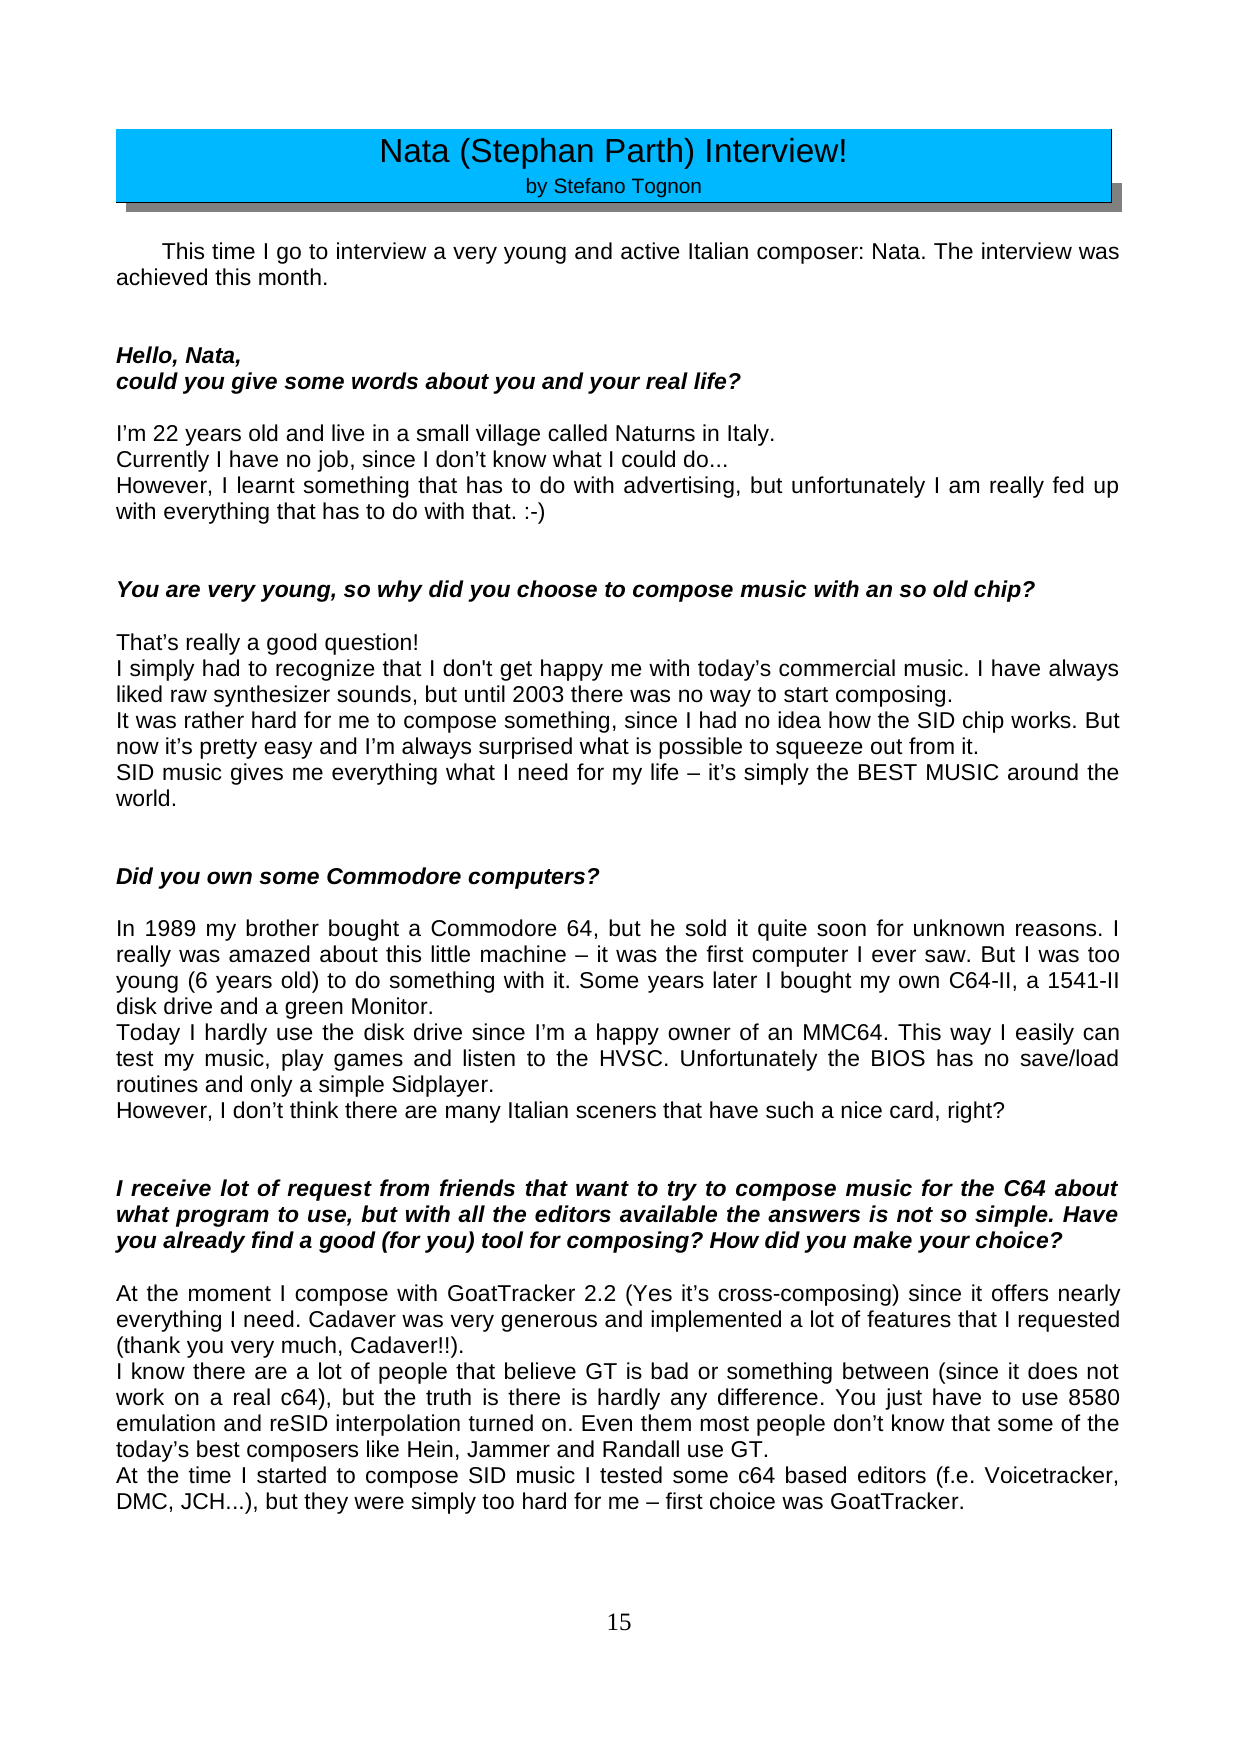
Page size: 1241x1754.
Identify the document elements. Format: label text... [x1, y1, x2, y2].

text That’s really a good question! [116, 629, 1122, 655]
text I receive lot of request from friends that want to try to compose music for the C64 about what program to use, but with all the editors available the answers is not so simple. Have you already find a good (for you) tool for composing? How did you make your choice? [116, 1176, 1122, 1254]
text I know there are a lot of people that believe GT is bad or something between (since it does not work on a real c64), but the truth is there is hardly any difference. You just have to use 8580 emulation and reSID interpolation turned on. Even them most people don’t know that some of the today’s best composers like Hein, Jammer and Randall use GT. [116, 1358, 1122, 1462]
text At the time I started to compose SID music I tested some c64 based editors (f.e. Voicetracker, DMC, JCH...), but they were simply too hard for me – first choice was GoatTracker. [116, 1462, 1122, 1514]
text This time I go to interview a very young and active Italian composer: Nata. The interview was achieved this month. [116, 238, 1122, 290]
text Today I hardly use the disk drive since I’m a happy owner of an MMC64. This way I easily can test my music, play games and listen to the HVSC. Unfortunately the BIOS has no save/load routines and only a simple Sidplayer. [116, 1019, 1122, 1098]
text Did you own some Commodore computers? [116, 863, 1122, 889]
text At the moment I compose with GoatTracker 2.2 (Yes it’s cross-composing) since it offers nearly everything I need. Cadaver was very generous and implemented a lot of features that I requested (thank you very much, Cadaver!!). [116, 1280, 1122, 1358]
text It was rather hard for me to compose something, since I had no idea how the SID chip works. But now it’s pretty easy and I’m always surprised what is possible to squeeze out from it. [116, 707, 1122, 759]
text I simply had to recognize that I don't get happy me with today’s commercial music. I have always liked raw synthesizer sounds, but until 2003 there was no way to start composing. [116, 655, 1122, 707]
text Nata (Stephan Parth) Interview! [116, 129, 1111, 172]
text Currently I have no job, since I don’t know what I could do... [116, 447, 1122, 473]
text However, I learnt something that has to do with advertising, but unfortunately I am really fed up with everything that has to do with that. :-) [116, 473, 1122, 525]
text by Stefano Tognon [116, 172, 1111, 202]
text could you give some words about you and your real life? [116, 368, 1122, 394]
text However, I don’t think there are many Italian sceners that have such a nice card, right? [116, 1098, 1122, 1124]
text I’m 22 years old and live in a small village called Naturns in Italy. [116, 421, 1122, 447]
text You are very young, so why did you choose to compose music with an so old chip? [116, 577, 1122, 603]
text SID music gives me everything what I need for my life – it’s simply the BEST MUSIC around the world. [116, 759, 1122, 811]
text Hello, Nata, [116, 342, 1122, 368]
text In 1989 my brother bought a Commodore 64, but he sold it quite soon for unknown reasons. I really was amazed about this little machine – it was the first computer I ever saw. But I was too young (6 years old) to do something with it. Some years later I bought my own C64-II, a 1541-II disk drive and a green Monitor. [116, 915, 1122, 1019]
